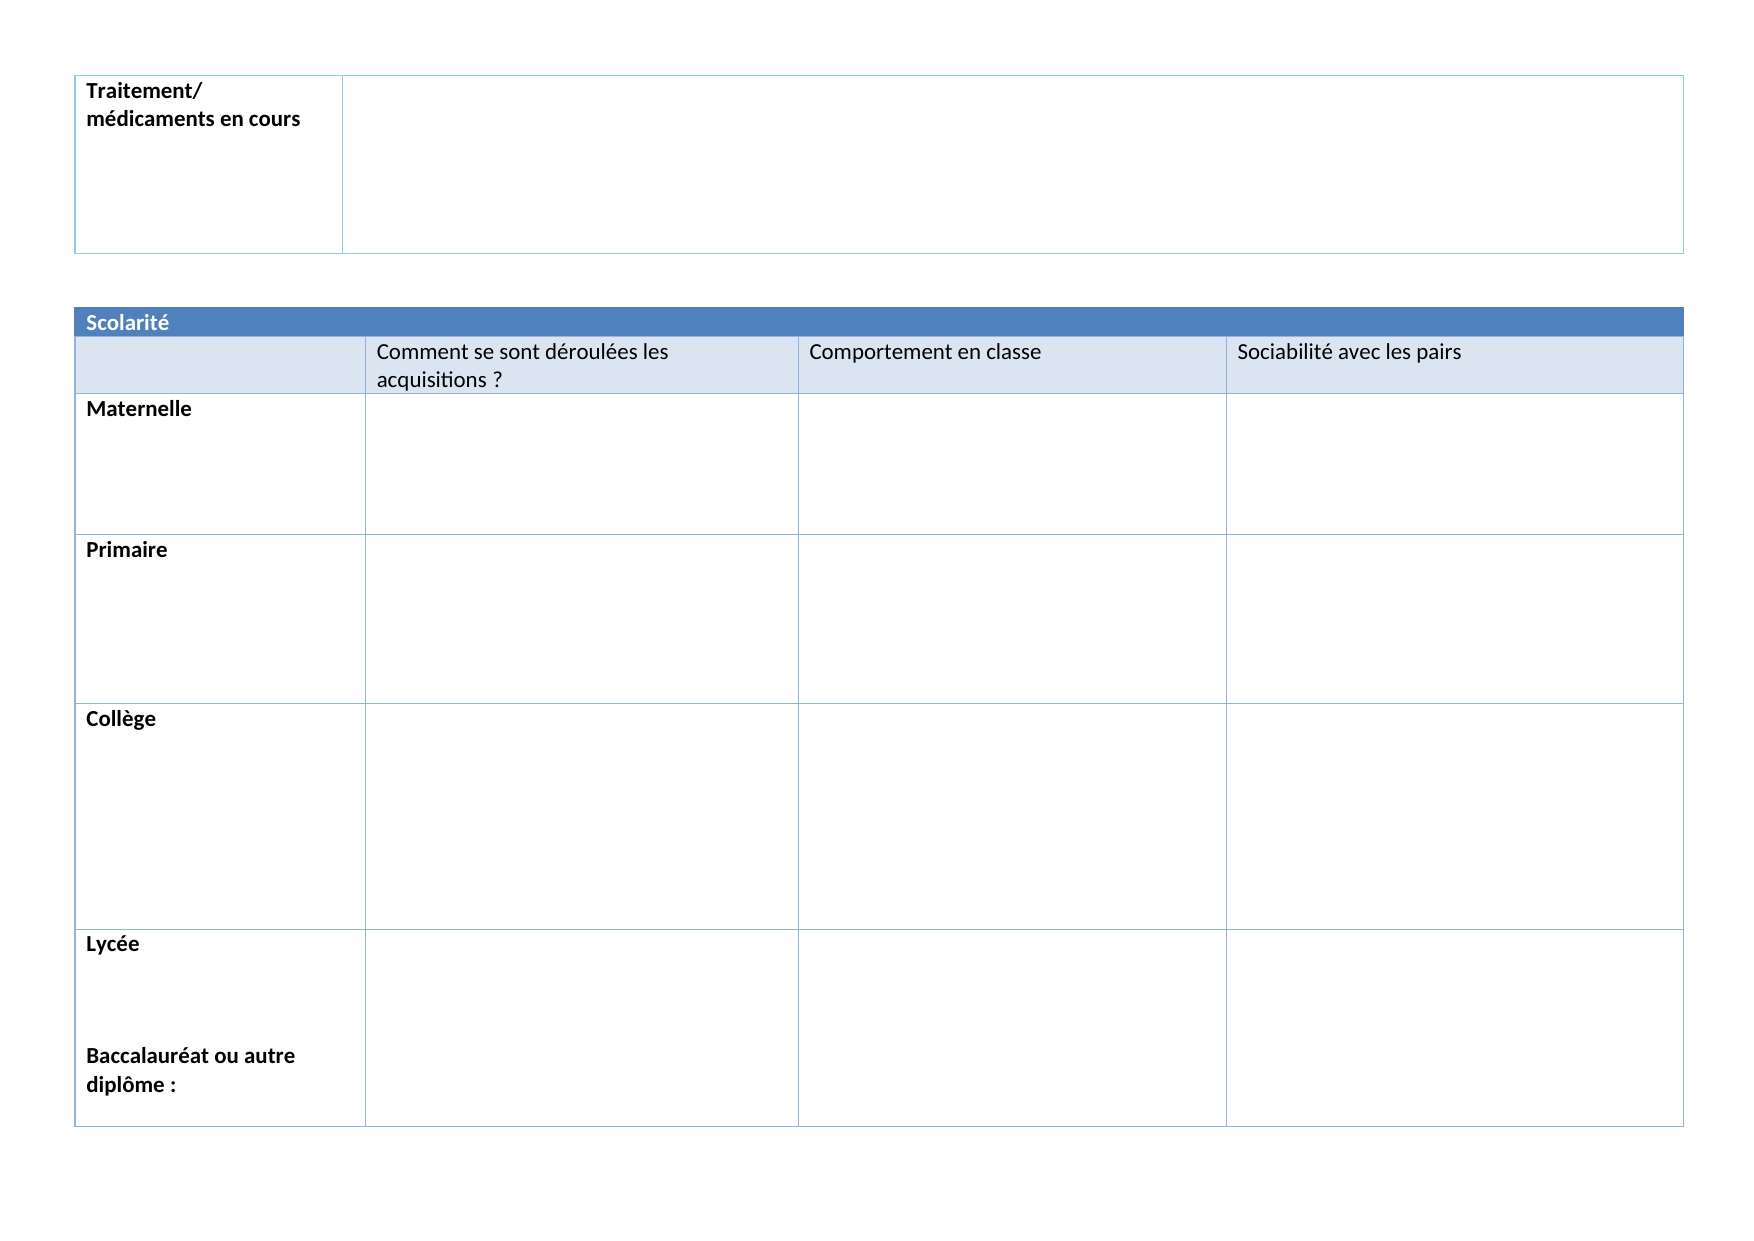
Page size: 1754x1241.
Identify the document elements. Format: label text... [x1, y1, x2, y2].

table_cell Maternelle [76, 394, 365, 534]
table_cell Comment se sont déroulées les acquisitions ? [366, 337, 798, 393]
table_cell [799, 930, 1226, 1126]
table_cell Traitement/médicaments en cours [76, 76, 342, 253]
table_cell Primaire [76, 535, 365, 703]
table_cell [799, 704, 1226, 928]
table_cell Comportement en classe [799, 337, 1226, 393]
table_cell [1227, 704, 1683, 928]
table_cell [366, 394, 798, 534]
table_cell [366, 535, 798, 703]
table_cell [1227, 535, 1683, 703]
table_cell Lycée Baccalauréat ou autre diplôme : [76, 930, 365, 1126]
table_cell [366, 930, 798, 1126]
table_cell [799, 394, 1226, 534]
table_cell Collège [76, 704, 365, 928]
table_cell Sociabilité avec les pairs [1227, 337, 1683, 393]
table_cell [366, 704, 798, 928]
table_cell [799, 535, 1226, 703]
table_header Scolarité [76, 308, 1683, 336]
table_cell [1227, 930, 1683, 1126]
table_cell [343, 76, 1683, 253]
table_cell [76, 337, 365, 393]
table_cell [1227, 394, 1683, 534]
